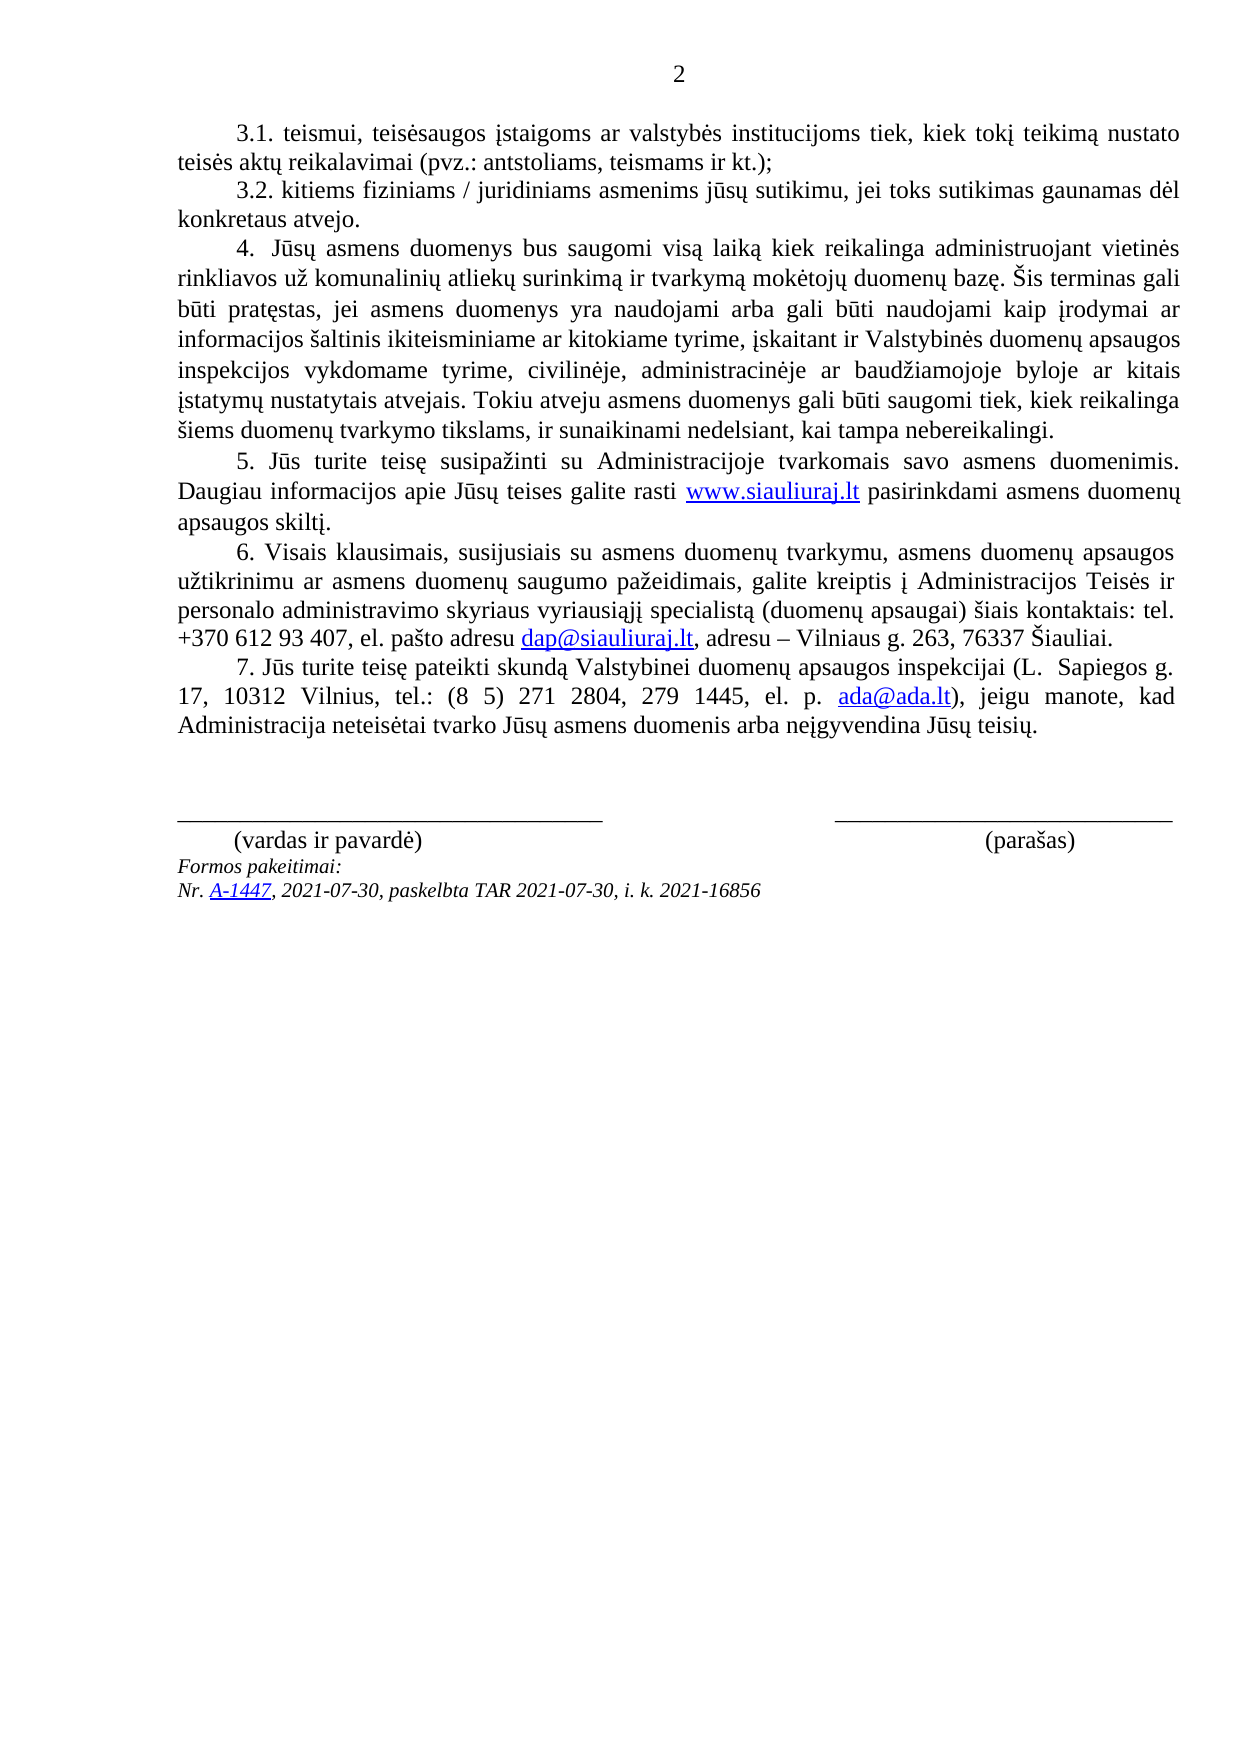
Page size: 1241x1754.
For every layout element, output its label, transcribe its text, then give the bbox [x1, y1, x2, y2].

text 7. Jūs turite teisę pateikti skundą Valstybinei duomenų apsaugos inspekcijai (L. Sapiegos g. 17, 10312 Vilnius, tel.: (8 5) 271 2804, 279 1445, el. p. ada@ada.lt), jeigu manote, kad Administracija neteisėtai tvarko Jūsų asmens duomenis arba neįgyvendina Jūsų teisių. [177, 652, 1175, 738]
text 5. Jūs turite teisę susipažinti su Administracijoje tvarkomais savo asmens duomenimis. Daugiau informacijos apie Jūsų teises galite rasti www.siauliuraj.lt pasirinkdami asmens duomenų apsaugos skiltį. [177, 446, 1181, 536]
text __________________________________ ___________________________ [177, 796, 1181, 825]
text Nr. A-1447, 2021-07-30, paskelbta TAR 2021-07-30, i. k. 2021-16856 [177, 878, 1181, 902]
text 4. Jūsų asmens duomenys bus saugomi visą laiką kiek reikalinga administruojant vietinės rinkliavos už komunalinių atliekų surinkimą ir tvarkymą mokėtojų duomenų bazę. Šis terminas gali būti pratęstas, jei asmens duomenys yra naudojami arba gali būti naudojami kaip įrodymai ar informacijos šaltinis ikiteisminiame ar kitokiame tyrime, įskaitant ir Valstybinės duomenų apsaugos inspekcijos vykdomame tyrime, civilinėje, administracinėje ar baudžiamojoje byloje ar kitais įstatymų nustatytais atvejais. Tokiu atveju asmens duomenys gali būti saugomi tiek, kiek reikalinga šiems duomenų tvarkymo tikslams, ir sunaikinami nedelsiant, kai tampa nebereikalingi. [177, 233, 1181, 444]
text 3.1. teismui, teisėsaugos įstaigoms ar valstybės institucijoms tiek, kiek tokį teikimą nustato teisės aktų reikalavimai (pvz.: antstoliams, teismams ir kt.); [177, 118, 1181, 176]
text (vardas ir pavardė) (parašas) [177, 825, 1181, 853]
text 6. Visais klausimais, susijusiais su asmens duomenų tvarkymu, asmens duomenų apsaugos užtikrinimu ar asmens duomenų saugumo pažeidimais, galite kreiptis į Administracijos Teisės ir personalo administravimo skyriaus vyriausiąjį specialistą (duomenų apsaugai) šiais kontaktais: tel. +370 612 93 407, el. pašto adresu dap@siauliuraj.lt, adresu – Vilniaus g. 263, 76337 Šiauliai. [177, 537, 1175, 652]
text 3.2. kitiems fiziniams / juridiniams asmenims jūsų sutikimu, jei toks sutikimas gaunamas dėl konkretaus atvejo. [177, 176, 1181, 233]
text Formos pakeitimai: [177, 853, 1181, 878]
